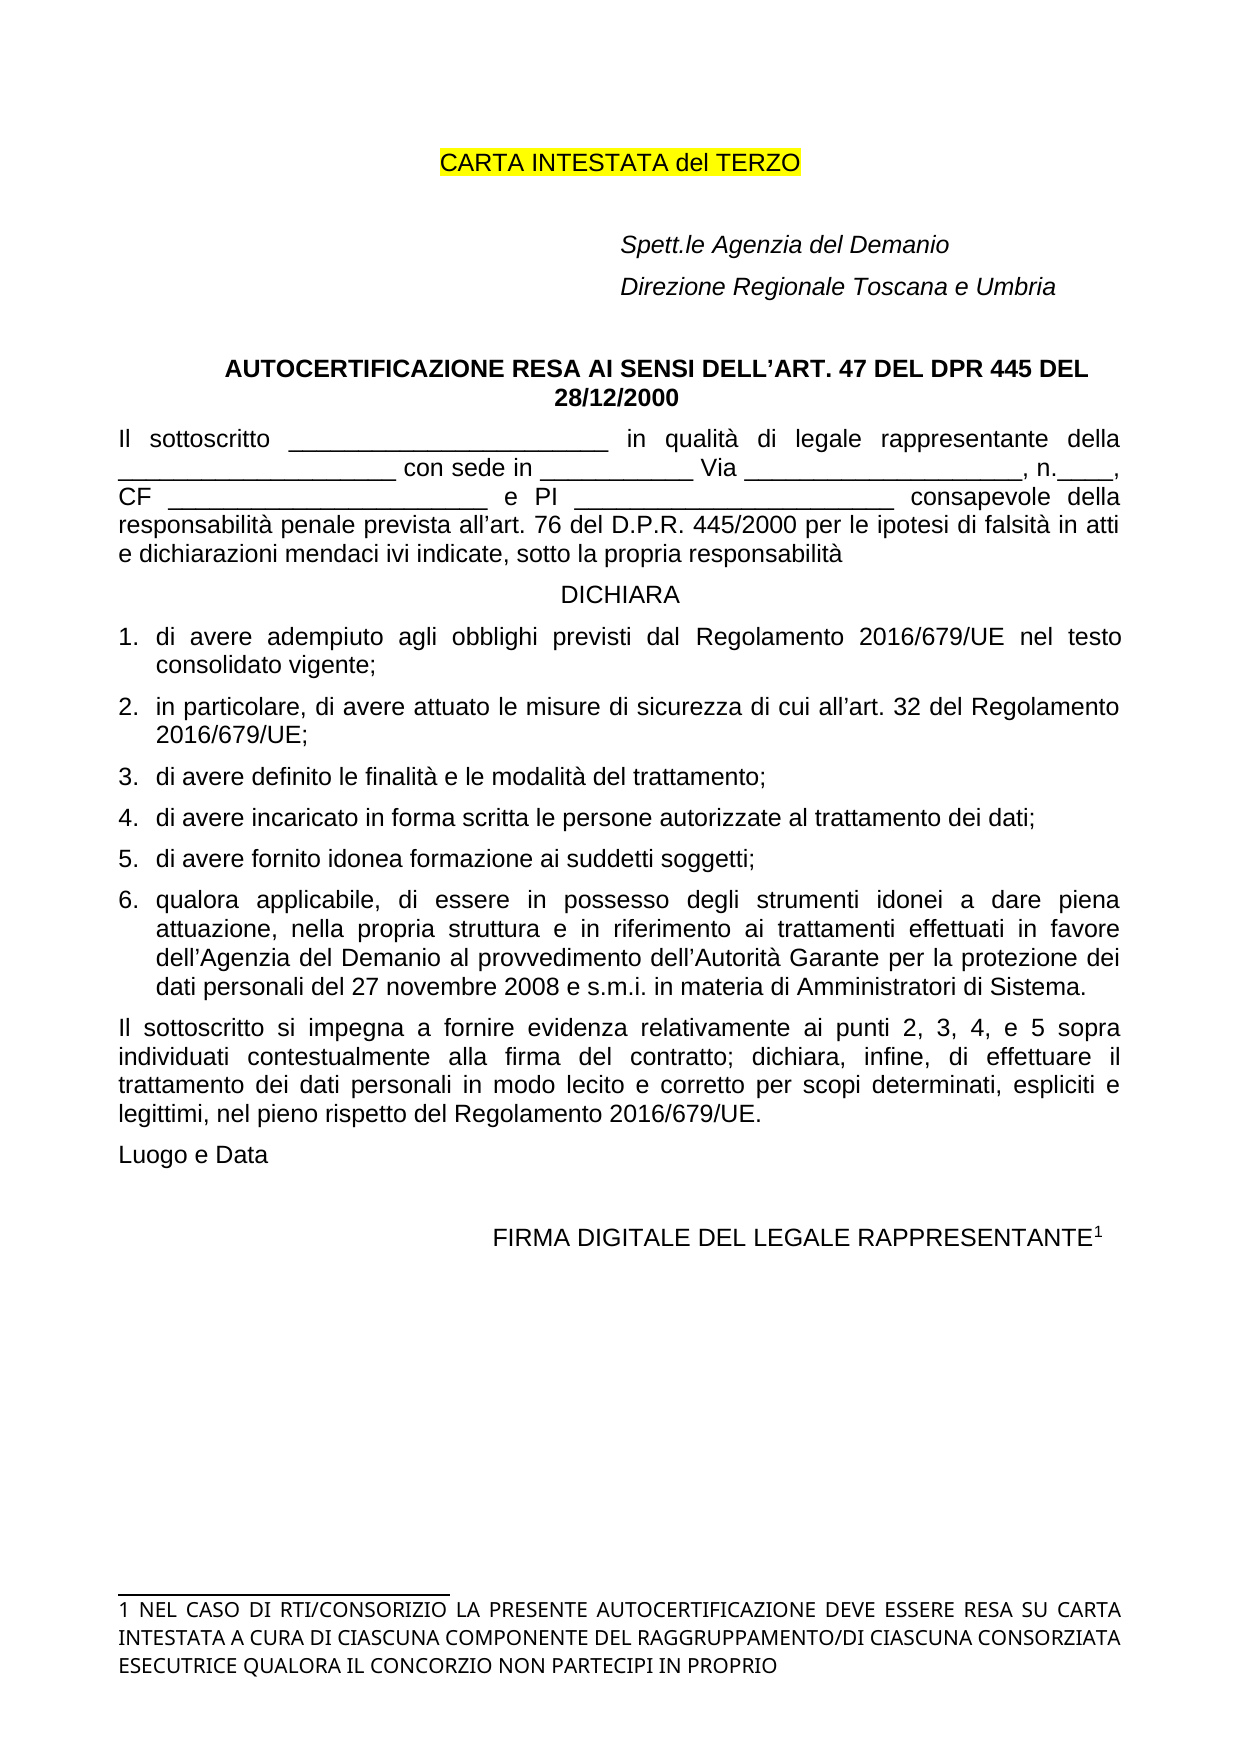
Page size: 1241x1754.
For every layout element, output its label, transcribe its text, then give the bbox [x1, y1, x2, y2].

list in particolare, di avere attuato le misure di sicurezza di cui all’art. 32 del Regolamento 2016/679/UE; [118, 691, 1122, 749]
list di avere fornito idonea formazione ai suddetti soggetti; [118, 844, 1122, 873]
text NEL CASO DI RTI/CONSORIZIO LA PRESENTE AUTOCERTIFICAZIONE DEVE ESSERE RESA SU CARTA INTESTATA A CURA DI CIASCUNA COMPONENTE DEL RAGGRUPPAMENTO/DI CIASCUNA CONSORZIATA ESECUTRICE QUALORA IL CONCORZIO NON PARTECIPI IN PROPRIO [118, 1595, 1122, 1680]
text DICHIARA [118, 580, 1122, 609]
text Luogo e Data [118, 1140, 1122, 1169]
list qualora applicabile, di essere in possesso degli strumenti idonei a dare piena attuazione, nella propria struttura e in riferimento ai trattamenti effettuati in favore dell’Agenzia del Demanio al provvedimento dell’Autorità Garante per la protezione dei dati personali del 27 novembre 2008 e s.m.i. in materia di Amministratori di Sistema. [118, 885, 1122, 1000]
list di avere adempiuto agli obblighi previsti dal Regolamento 2016/679/UE nel testo consolidato vigente; [118, 621, 1122, 679]
text Spett.le Agenzia del Demanio [620, 230, 1122, 259]
text CARTA INTESTATA del TERZO [118, 148, 1122, 176]
text Il sottoscritto si impegna a fornire evidenza relativamente ai punti 2, 3, 4, e 5 sopra individuati contestualmente alla firma del contratto; dichiara, infine, di effettuare il trattamento dei dati personali in modo lecito e corretto per scopi determinati, espliciti e legittimi, nel pieno rispetto del Regolamento 2016/679/UE. [118, 1013, 1122, 1128]
text Il sottoscritto _______________________ in qualità di legale rappresentante della ____________________ con sede in ___________ Via ____________________, n.____, CF _______________________ e PI _______________________ consapevole della responsabilità penale prevista all’art. 76 del D.P.R. 445/2000 per le ipotesi di falsità in atti e dichiarazioni mendaci ivi indicate, sotto la propria responsabilità [118, 424, 1122, 568]
text FIRMA DIGITALE DEL LEGALE RAPPRESENTANTE [118, 1223, 1122, 1251]
text Direzione Regionale Toscana e Umbria [620, 271, 1122, 300]
list di avere definito le finalità e le modalità del trattamento; [118, 761, 1122, 790]
text AUTOCERTIFICAZIONE RESA AI SENSI DELL’ART. 47 DEL DPR 445 DEL 28/12/2000 [118, 354, 1122, 411]
list di avere incaricato in forma scritta le persone autorizzate al trattamento dei dati; [118, 803, 1122, 831]
